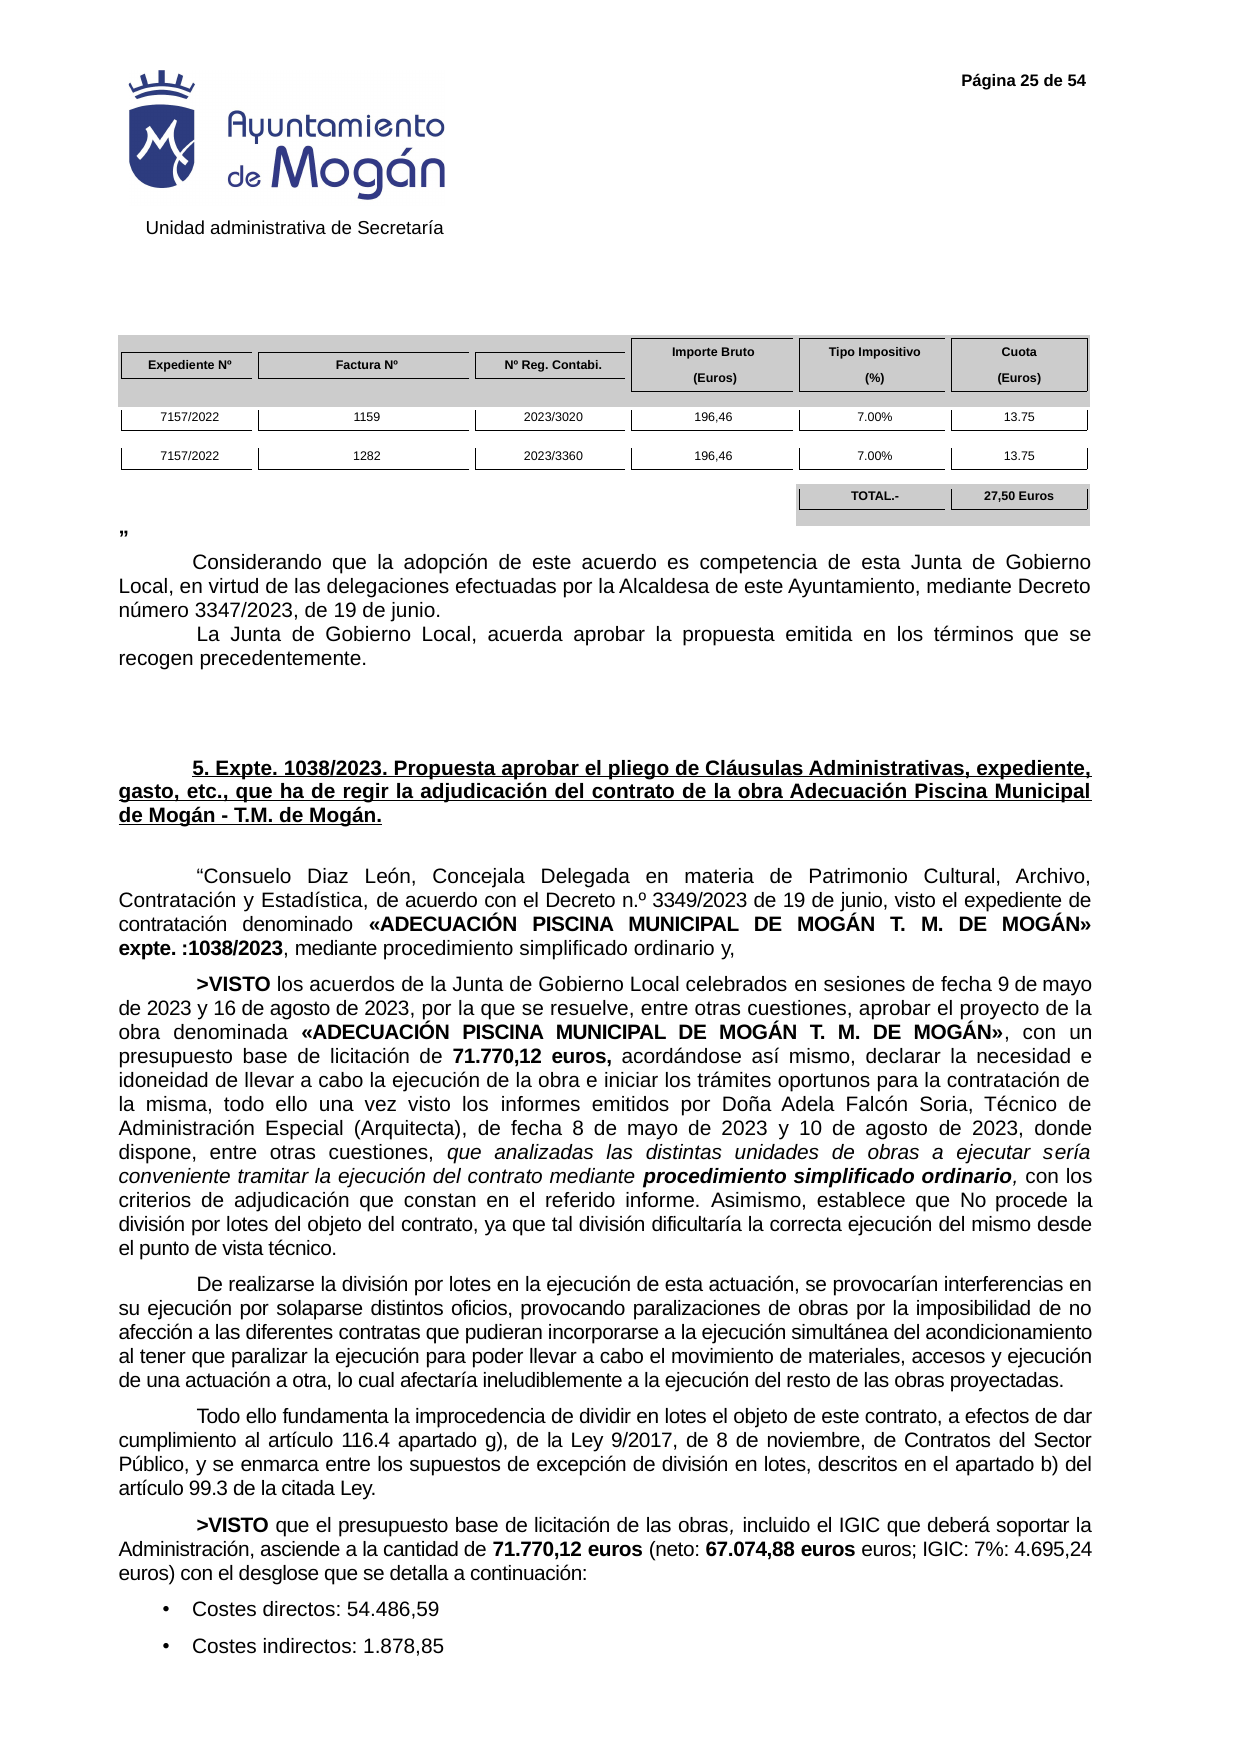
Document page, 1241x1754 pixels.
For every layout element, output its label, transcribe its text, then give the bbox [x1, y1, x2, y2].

table_cell 7157/2022 [118, 445, 255, 484]
table_cell 7157/2022 [118, 407, 255, 445]
table_header Tipo Impositivo (%) [796, 335, 948, 407]
table_header Factura Nº [255, 335, 472, 407]
table_cell TOTAL.- [796, 484, 948, 526]
table_cell [255, 484, 472, 526]
list Costes indirectos: 1.878,85 [162, 1634, 1092, 1658]
table_cell 196,46 [628, 445, 796, 484]
table_cell 13,75 [948, 407, 1090, 445]
text 5. Expte. 1038/2023. Propuesta aprobar el pliego de Cláusulas Administrativas, expediente, gasto, etc., que ha de regir la adjudicación del contrato de la obra Adecuación Piscina Municipal [118, 755, 1092, 800]
table_cell 7,00% [796, 407, 948, 445]
text Todo ello fundamenta la improcedencia de dividir en lotes el objeto de este contrato, a efectos de dar cumplimiento al artículo 116.4 apartado g), de la Ley 9/2017, de 8 de noviembre, de Contratos del Sector Público, y se enmarca entre los supuestos de excepción de división en lotes, descritos en el apartado b) del artículo 99.3 de la citada Ley. [118, 1404, 1092, 1500]
table_cell 13,75 [948, 445, 1090, 484]
text “Consuelo Diaz León, Concejala Delegada en materia de Patrimonio Cultural, Archivo, Contratación y Estadística, de acuerdo con el Decreto n.º 3349/2023 de 19 de junio, visto el expediente de contratación denominado «ADECUACIÓN PISCINA MUNICIPAL DE MOGÁN T. M. DE MOGÁN» expte. :1038/2023, mediante procedimiento simplificado ordinario y, [118, 864, 1092, 959]
table_header Nº Reg. Contabi. [472, 335, 628, 407]
text >VISTO los acuerdos de la Junta de Gobierno Local celebrados en sesiones de fecha 9 de mayo de 2023 y 16 de agosto de 2023, por la que se resuelve, entre otras cuestiones, aprobar el proyecto de la obra denominada «ADECUACIÓN PISCINA MUNICIPAL DE MOGÁN T. M. DE MOGÁN», con un presupuesto base de licitación de 71.770,12 euros, acordándose así mismo, declarar la necesidad e idoneidad de llevar a cabo la ejecución de la obra e iniciar los trámites oportunos para la contratación de la misma, todo ello una vez visto los informes emitidos por Doña Adela Falcón Soria, Técnico de Administración Especial (Arquitecta), de fecha 8 de mayo de 2023 y 10 de agosto de 2023, donde dispone, entre otras cuestiones, que analizadas las distintas unidades de obras a ejecutar sería conveniente tramitar la ejecución del contrato mediante procedimiento simplificado ordinario, con los criterios de adjudicación que constan en el referido informe. Asimismo, establece que No procede la división por lotes del objeto del contrato, ya que tal división dificultaría la correcta ejecución del mismo desde el punto de vista técnico. [118, 972, 1092, 1259]
picture [128, 70, 445, 206]
table_cell 1282 [255, 445, 472, 484]
table_cell [628, 484, 796, 526]
text De realizarse la división por lotes en la ejecución de esta actuación, se provocarían interferencias en su ejecución por solaparse distintos oficios, provocando paralizaciones de obras por la imposibilidad de no afección a las diferentes contratas que pudieran incorporarse a la ejecución simultánea del acondicionamiento al tener que paralizar la ejecución para poder llevar a cabo el movimiento de materiales, accesos y ejecución de una actuación a otra, lo cual afectaría ineludiblemente a la ejecución del resto de las obras proyectadas. [118, 1272, 1092, 1392]
table_header Importe Bruto (Euros) [628, 335, 796, 407]
table_cell 196,46 [628, 407, 796, 445]
table_cell 2023/3360 [472, 445, 628, 484]
table_cell [472, 484, 628, 526]
table_header Cuota (Euros) [948, 335, 1090, 407]
list Costes directos: 54.486,59 [162, 1597, 1092, 1621]
text >VISTO que el presupuesto base de licitación de las obras, incluido el IGIC que deberá soportar la Administración, asciende a la cantidad de 71.770,12 euros (neto: 67.074,88 euros euros; IGIC: 7%: 4.695,24 euros) con el desglose que se detalla a continuación: [118, 1513, 1092, 1584]
table_cell 1159 [255, 407, 472, 445]
text de Mogán - T.M. de Mogán. [118, 801, 1092, 827]
text ” Considerando que la adopción de este acuerdo es competencia de esta Junta de Gobierno Local, en virtud de las delegaciones efectuadas por la Alcaldesa de este Ayuntamiento, mediante Decreto número 3347/2023, de 19 de junio. [118, 526, 1092, 622]
table_header Expediente Nº [118, 335, 255, 407]
text La Junta de Gobierno Local, acuerda aprobar la propuesta emitida en los términos que se recogen precedentemente. [118, 622, 1092, 670]
table_cell [118, 484, 255, 526]
table_cell 7,00% [796, 445, 948, 484]
table_cell 27,50 Euros [948, 484, 1090, 526]
table_cell 2023/3020 [472, 407, 628, 445]
